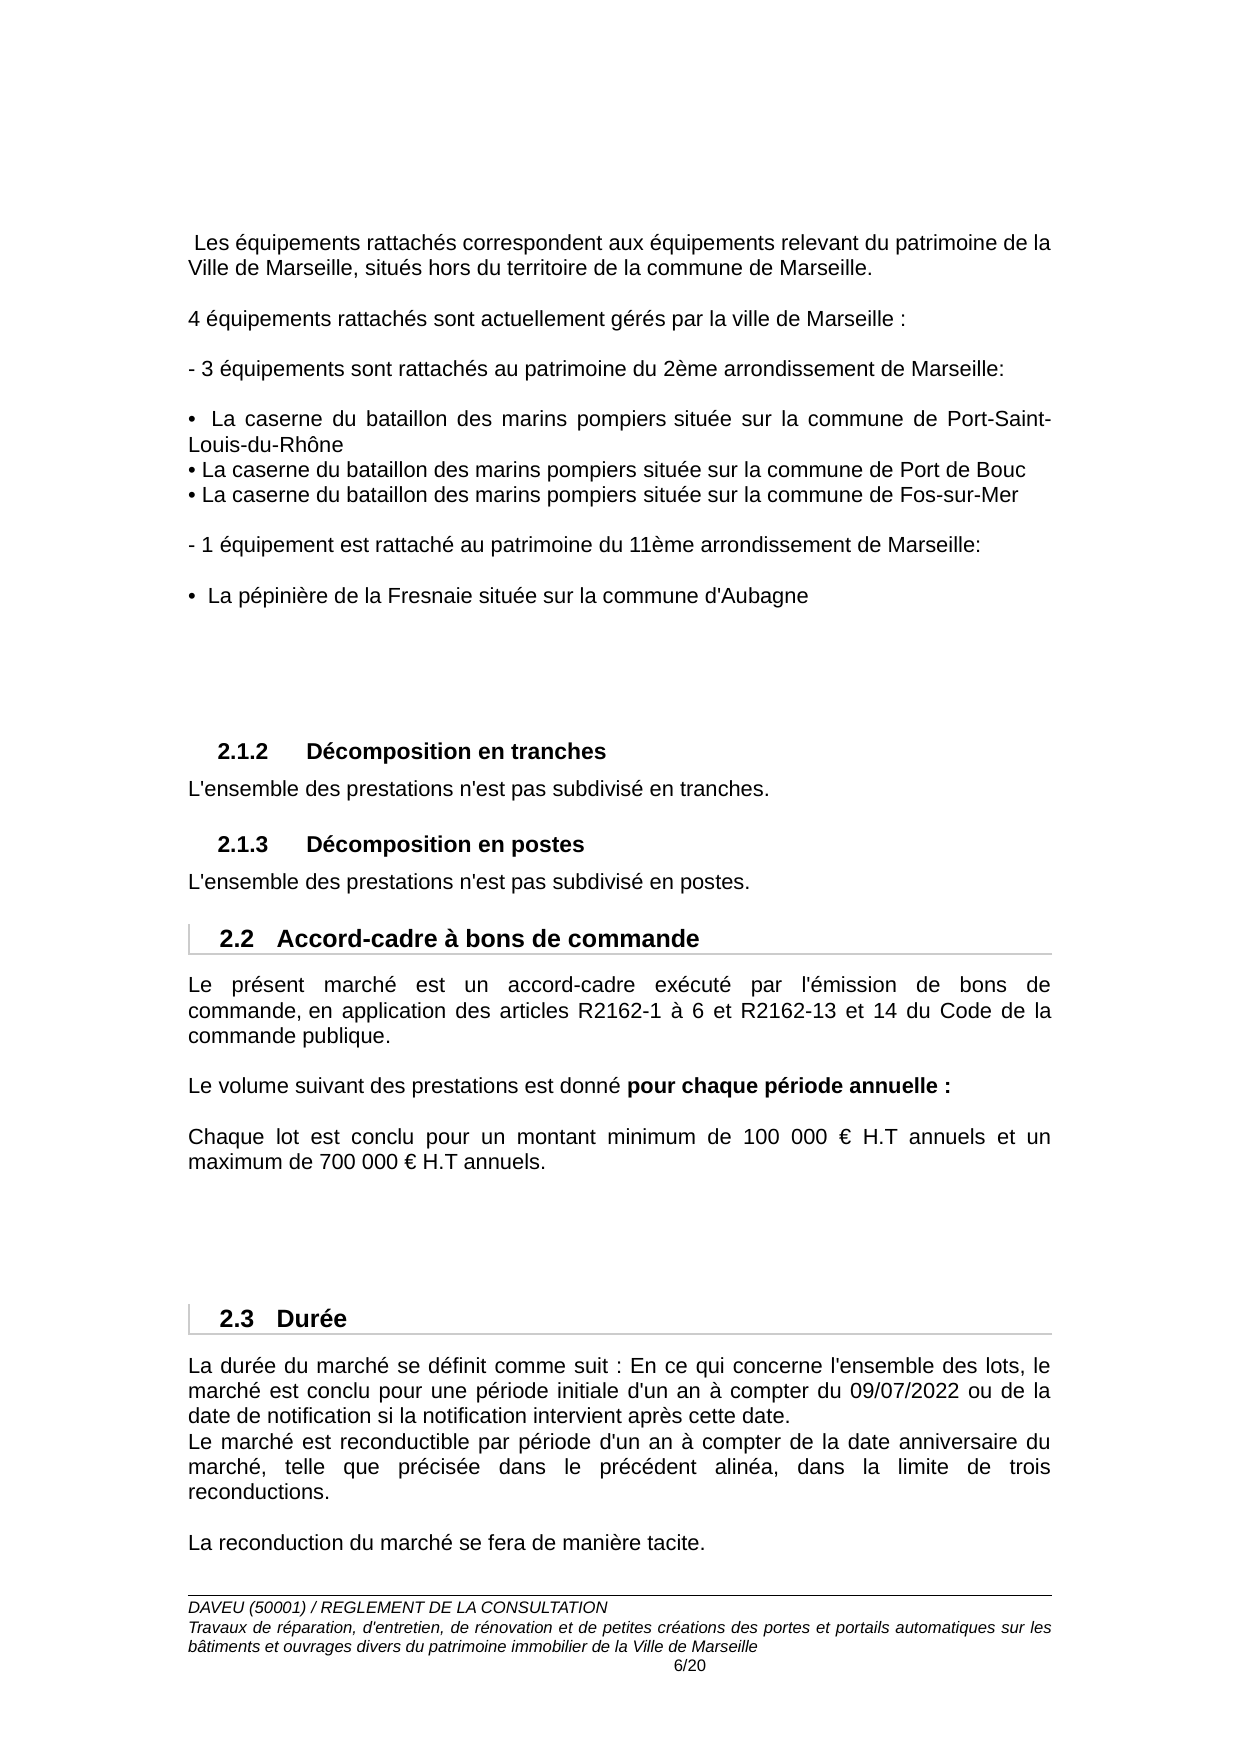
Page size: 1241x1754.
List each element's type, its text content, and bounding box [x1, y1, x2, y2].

text L'ensemble des prestations n'est pas subdivisé en tranches. [188, 776, 1052, 802]
text Le volume suivant des prestations est donné pour chaque période annuelle : [188, 1073, 1052, 1098]
text Le présent marché est un accord-cadre exécuté par l'émission de bons de commande, en application des articles R2162-1 à 6 et R2162-13 et 14 du Code de la commande publique. [188, 972, 1052, 1048]
text 4 équipements rattachés sont actuellement gérés par la ville de Marseille : [188, 305, 1052, 331]
text • La caserne du bataillon des marins pompiers située sur la commune de Fos-sur-Mer [188, 482, 1052, 507]
text • La pépinière de la Fresnaie située sur la commune d'Aubagne [188, 583, 1052, 608]
subtitle Décomposition en tranches [188, 738, 1052, 764]
text • La caserne du bataillon des marins pompiers située sur la commune de Port de Bouc [188, 457, 1052, 482]
text La reconduction du marché se fera de manière tacite. [188, 1529, 1052, 1554]
subtitle Durée [190, 1304, 1052, 1333]
text La durée du marché se définit comme suit : En ce qui concerne l'ensemble des lots, le marché est conclu pour une période initiale d'un an à compter du 09/07/2022 ou de la date de notification si la notification intervient après cette date. [188, 1353, 1052, 1428]
text Chaque lot est conclu pour un montant minimum de 100 000 € H.T annuels et un maximum de 700 000 € H.T annuels. [188, 1124, 1052, 1174]
subtitle Décomposition en postes [188, 831, 1052, 857]
text Le marché est reconductible par période d'un an à compter de la date anniversaire du marché, telle que précisée dans le précédent alinéa, dans la limite de trois reconductions. [188, 1428, 1052, 1504]
subtitle Accord-cadre à bons de commande [190, 924, 1052, 953]
text - 1 équipement est rattaché au patrimoine du 11ème arrondissement de Marseille: [188, 532, 1052, 557]
text L'ensemble des prestations n'est pas subdivisé en postes. [188, 869, 1052, 894]
text • La caserne du bataillon des marins pompiers située sur la commune de Port-Saint-Louis-du-Rhône [188, 406, 1052, 457]
text - 3 équipements sont rattachés au patrimoine du 2ème arrondissement de Marseille: [188, 356, 1052, 381]
text Les équipements rattachés correspondent aux équipements relevant du patrimoine de la Ville de Marseille, situés hors du territoire de la commune de Marseille. [188, 230, 1052, 280]
